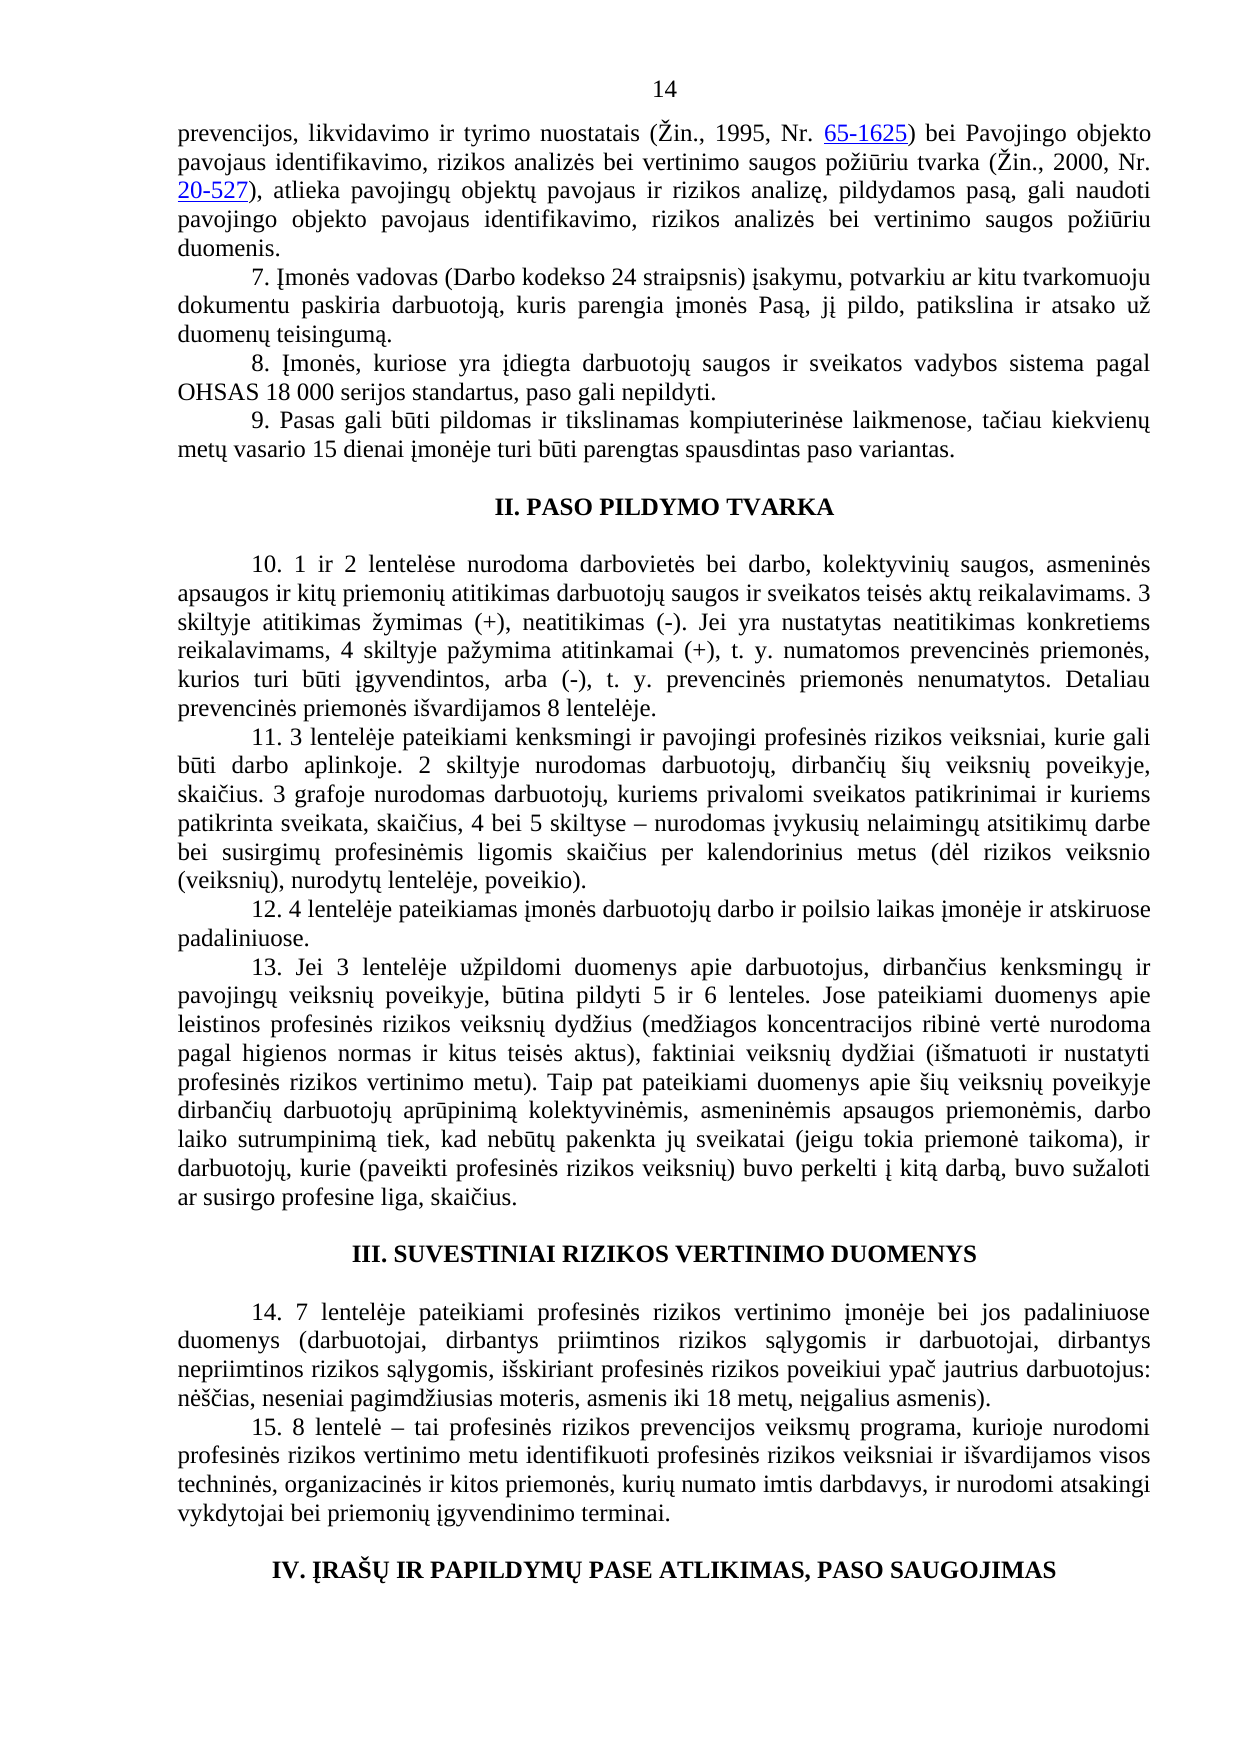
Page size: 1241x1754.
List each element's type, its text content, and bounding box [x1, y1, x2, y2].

text 7. Įmonės vadovas (Darbo kodekso 24 straipsnis) įsakymu, potvarkiu ar kitu tvarkomuoju dokumentu paskiria darbuotoją, kuris parengia įmonės Pasą, jį pildo, patikslina ir atsako už duomenų teisingumą. [177, 262, 1152, 348]
text 15. 8 lentelė – tai profesinės rizikos prevencijos veiksmų programa, kurioje nurodomi profesinės rizikos vertinimo metu identifikuoti profesinės rizikos veiksniai ir išvardijamos visos techninės, organizacinės ir kitos priemonės, kurių numato imtis darbdavys, ir nurodomi atsakingi vykdytojai bei priemonių įgyvendinimo terminai. [177, 1412, 1152, 1527]
text 10. 1 ir 2 lentelėse nurodoma darbovietės bei darbo, kolektyvinių saugos, asmeninės apsaugos ir kitų priemonių atitikimas darbuotojų saugos ir sveikatos teisės aktų reikalavimams. 3 skiltyje atitikimas žymimas (+), neatitikimas (-). Jei yra nustatytas neatitikimas konkretiems reikalavimams, 4 skiltyje pažymima atitinkamai (+), t. y. numatomos prevencinės priemonės, kurios turi būti įgyvendintos, arba (-), t. y. prevencinės priemonės nenumatytos. Detaliau prevencinės priemonės išvardijamos 8 lentelėje. [177, 549, 1152, 722]
text prevencijos, likvidavimo ir tyrimo nuostatais (Žin., 1995, Nr. 65-1625) bei Pavojingo objekto pavojaus identifikavimo, rizikos analizės bei vertinimo saugos požiūriu tvarka (Žin., 2000, Nr. 20-527), atlieka pavojingų objektų pavojaus ir rizikos analizę, pildydamos pasą, gali naudoti pavojingo objekto pavojaus identifikavimo, rizikos analizės bei vertinimo saugos požiūriu duomenis. [177, 118, 1152, 262]
text 9. Pasas gali būti pildomas ir tikslinamas kompiuterinėse laikmenose, tačiau kiekvienų metų vasario 15 dienai įmonėje turi būti parengtas spausdintas paso variantas. [177, 406, 1152, 463]
text III. SUVESTINIAI RIZIKOS VERTINIMO DUOMENYS [177, 1239, 1152, 1268]
text 14. 7 lentelėje pateikiami profesinės rizikos vertinimo įmonėje bei jos padaliniuose duomenys (darbuotojai, dirbantys priimtinos rizikos sąlygomis ir darbuotojai, dirbantys nepriimtinos rizikos sąlygomis, išskiriant profesinės rizikos poveikiui ypač jautrius darbuotojus: nėščias, neseniai pagimdžiusias moteris, asmenis iki 18 metų, neįgalius asmenis). [177, 1297, 1152, 1412]
text 11. 3 lentelėje pateikiami kenksmingi ir pavojingi profesinės rizikos veiksniai, kurie gali būti darbo aplinkoje. 2 skiltyje nurodomas darbuotojų, dirbančių šių veiksnių poveikyje, skaičius. 3 grafoje nurodomas darbuotojų, kuriems privalomi sveikatos patikrinimai ir kuriems patikrinta sveikata, skaičius, 4 bei 5 skiltyse – nurodomas įvykusių nelaimingų atsitikimų darbe bei susirgimų profesinėmis ligomis skaičius per kalendorinius metus (dėl rizikos veiksnio (veiksnių), nurodytų lentelėje, poveikio). [177, 722, 1152, 894]
text 8. Įmonės, kuriose yra įdiegta darbuotojų saugos ir sveikatos vadybos sistema pagal OHSAS 18 000 serijos standartus, paso gali nepildyti. [177, 348, 1152, 406]
text 13. Jei 3 lentelėje užpildomi duomenys apie darbuotojus, dirbančius kenksmingų ir pavojingų veiksnių poveikyje, būtina pildyti 5 ir 6 lenteles. Jose pateikiami duomenys apie leistinos profesinės rizikos veiksnių dydžius (medžiagos koncentracijos ribinė vertė nurodoma pagal higienos normas ir kitus teisės aktus), faktiniai veiksnių dydžiai (išmatuoti ir nustatyti profesinės rizikos vertinimo metu). Taip pat pateikiami duomenys apie šių veiksnių poveikyje dirbančių darbuotojų aprūpinimą kolektyvinėmis, asmeninėmis apsaugos priemonėmis, darbo laiko sutrumpinimą tiek, kad nebūtų pakenkta jų sveikatai (jeigu tokia priemonė taikoma), ir darbuotojų, kurie (paveikti profesinės rizikos veiksnių) buvo perkelti į kitą darbą, buvo sužaloti ar susirgo profesine liga, skaičius. [177, 952, 1152, 1211]
text 12. 4 lentelėje pateikiamas įmonės darbuotojų darbo ir poilsio laikas įmonėje ir atskiruose padaliniuose. [177, 894, 1152, 952]
text IV. ĮRAŠŲ IR PAPILDYMŲ PASE ATLIKIMAS, PASO SAUGOJIMAS [177, 1556, 1152, 1584]
text II. PASO PILDYMO TVARKA [177, 492, 1152, 521]
